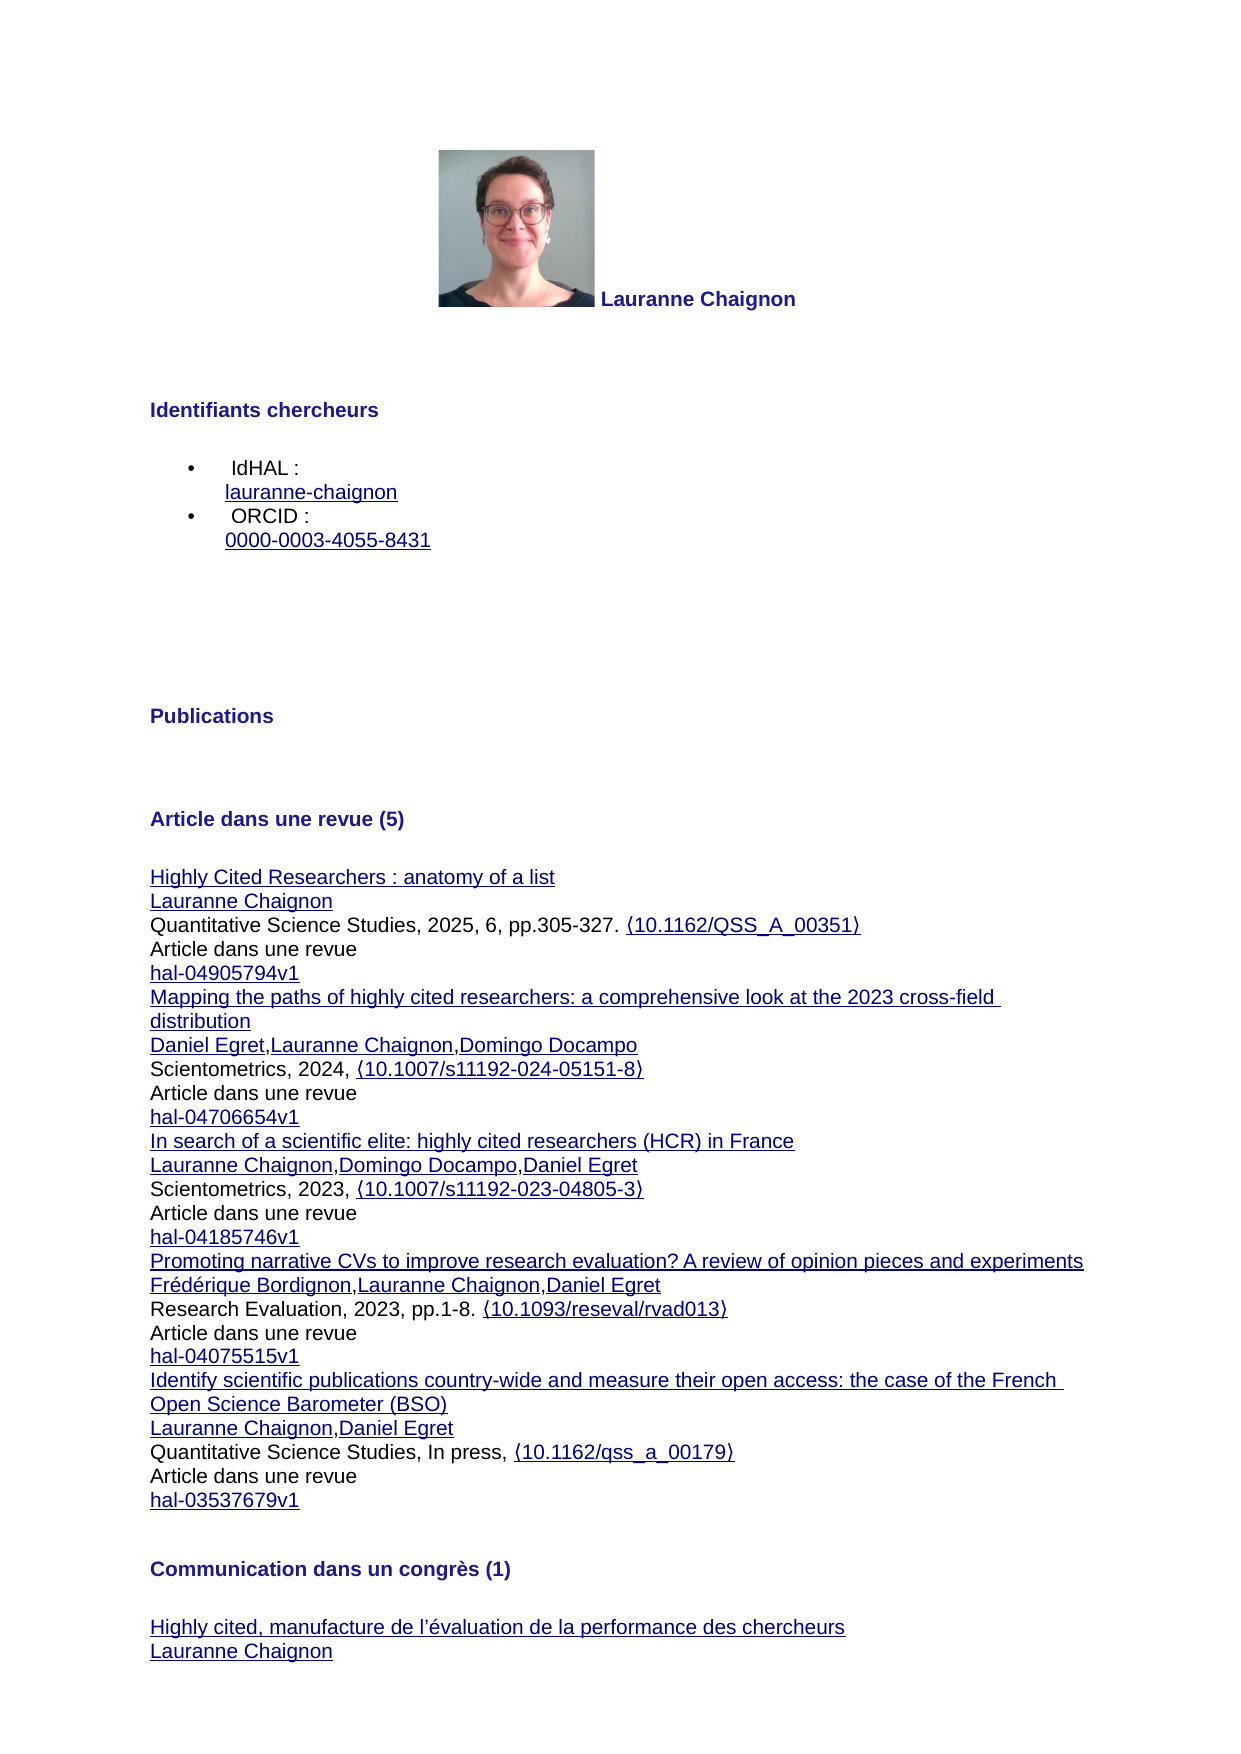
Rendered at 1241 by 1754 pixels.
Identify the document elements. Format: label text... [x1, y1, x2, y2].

list lauranne-chaignon [187, 480, 1090, 504]
subtitle Lauranne Chaignon [150, 150, 1090, 311]
table_cell Identify scientific publications country-wide and measure their open access: the case of the French Open Science Barometer (BSO) Lauranne Chaignon,Daniel Egret Quantitative Science Studies, In press, ⟨10.1162/qss_a_00179⟩ Article dans une revue hal-03537679v1 [150, 1368, 1090, 1512]
table_cell In search of a scientific elite: highly cited researchers (HCR) in France Lauranne Chaignon,Domingo Docampo,Daniel Egret Scientometrics, 2023, ⟨10.1007/s11192-023-04805-3⟩ Article dans une revue hal-04185746v1 [150, 1129, 1090, 1248]
list ORCID : [187, 504, 1090, 528]
picture [438, 150, 595, 307]
list IdHAL : [187, 456, 1090, 480]
subtitle Communication dans un congrès (1) [150, 1557, 1090, 1581]
table_header Highly Cited Researchers : anatomy of a list Lauranne Chaignon Quantitative Science Studies, 2025, 6, pp.305-327. ⟨10.1162/QSS_A_00351⟩ Article dans une revue hal-04905794v1 [150, 865, 1090, 985]
table_header Highly cited, manufacture de l’évaluation de la performance des chercheurs Lauranne Chaignon [150, 1615, 1090, 1663]
subtitle Identifiants chercheurs [150, 397, 1090, 421]
subtitle Article dans une revue (5) [150, 807, 1090, 831]
table_cell Mapping the paths of highly cited researchers: a comprehensive look at the 2023 cross-field distribution Daniel Egret,Lauranne Chaignon,Domingo Docampo Scientometrics, 2024, ⟨10.1007/s11192-024-05151-8⟩ Article dans une revue hal-04706654v1 [150, 985, 1090, 1129]
list 0000-0003-4055-8431 [187, 528, 1090, 552]
table_cell Promoting narrative CVs to improve research evaluation? A review of opinion pieces and experiments Frédérique Bordignon,Lauranne Chaignon,Daniel Egret Research Evaluation, 2023, pp.1-8. ⟨10.1093/reseval/rvad013⟩ Article dans une revue hal-04075515v1 [150, 1249, 1090, 1368]
subtitle Publications [150, 704, 1090, 728]
